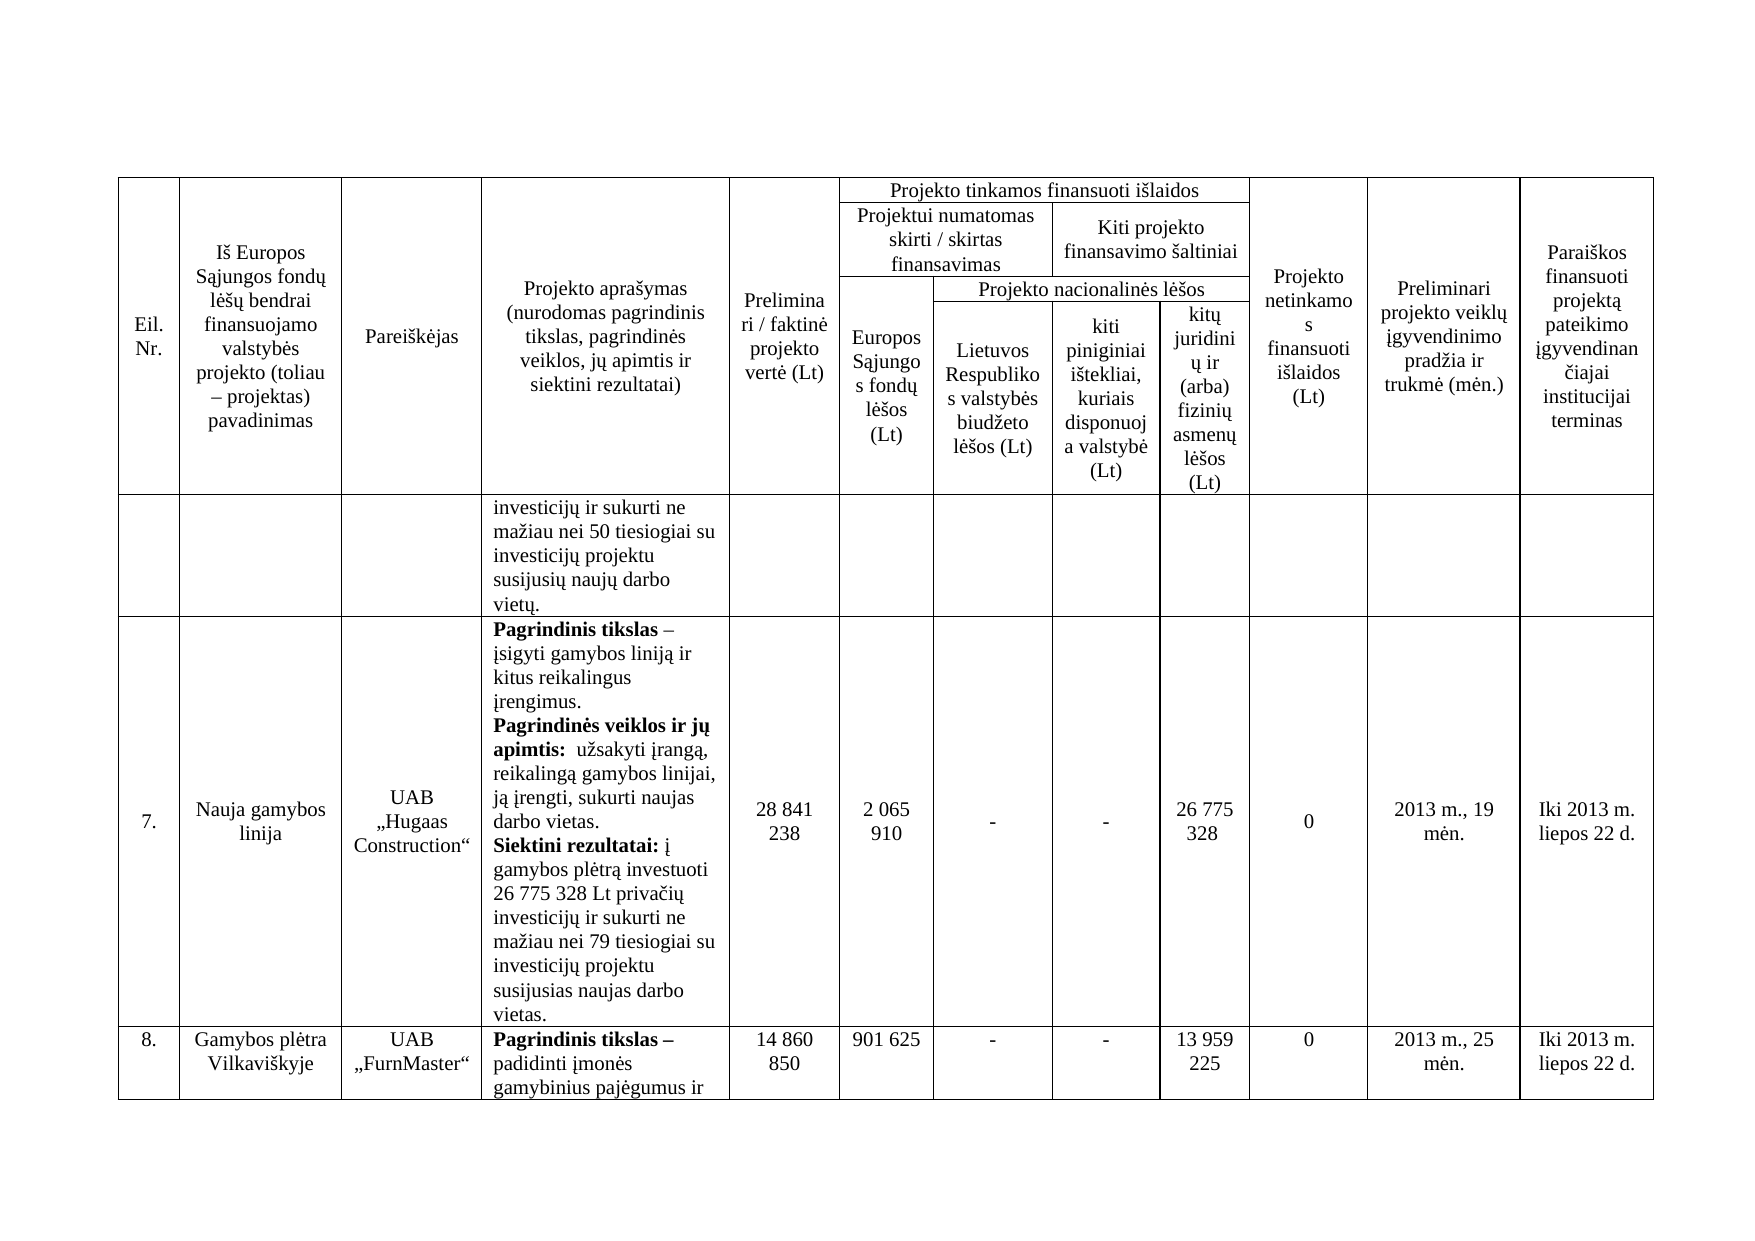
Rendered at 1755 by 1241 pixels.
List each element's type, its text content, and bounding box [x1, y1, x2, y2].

table_cell 13 959 225 [1161, 1027, 1249, 1099]
table_cell [730, 495, 839, 616]
table_header Preliminari projekto veiklų įgyvendinimo pradžia ir trukmė (mėn.) [1368, 178, 1519, 494]
table_cell UAB „FurnMaster“ [342, 1027, 481, 1099]
table_header Eil. Nr. [119, 178, 179, 494]
table_cell Iki 2013 m. liepos 22 d. [1521, 1027, 1653, 1099]
table_cell Pagrindinis tikslas – padidinti įmonės gamybinius pajėgumus ir [482, 1027, 729, 1099]
table_cell 901 625 [840, 1027, 933, 1099]
table_cell [1368, 495, 1519, 616]
table_header Projekto netinkamos finansuoti išlaidos (Lt) [1250, 178, 1367, 494]
table_cell - [1053, 495, 1159, 616]
table_cell [840, 495, 933, 616]
table_header Projekto aprašymas (nurodomas pagrindinis tikslas, pagrindinės veiklos, jų apimtis ir siektini rezultatai) [482, 178, 729, 494]
table_cell 0 [1250, 1027, 1367, 1099]
table_cell Projektui numatomas skirti / skirtas finansavimas [840, 203, 1052, 276]
table_cell Kiti projekto finansavimo šaltiniai [1053, 203, 1249, 276]
table_cell - [1053, 1027, 1159, 1099]
table_cell - [934, 1027, 1052, 1099]
table_cell Projekto nacionalinės lėšos [934, 277, 1249, 301]
table_header Preliminari / faktinė projekto vertė (Lt) [730, 178, 839, 494]
table_cell [119, 495, 179, 616]
table_cell - [934, 495, 1052, 616]
table_cell 28 841 238 [730, 617, 839, 1026]
table_cell [180, 495, 341, 616]
table_header Pareiškėjas [342, 178, 481, 494]
table_cell 14 860 850 [730, 1027, 839, 1099]
table_cell Iki 2013 m. liepos 22 d. [1521, 617, 1653, 1026]
table_header Iš Europos Sąjungos fondų lėšų bendrai finansuojamo valstybės projekto (toliau – projektas) pavadinimas [180, 178, 341, 494]
table_cell 0 [1250, 617, 1367, 1026]
table_cell [1521, 495, 1653, 616]
table_cell investicijų ir sukurti ne mažiau nei 50 tiesiogiai su investicijų projektu susijusių naujų darbo vietų. [482, 495, 729, 616]
table_cell [342, 495, 481, 616]
table_cell Europos Sąjungos fondų lėšos (Lt) [840, 277, 933, 494]
table_cell UAB „Hugaas Construction“ [342, 617, 481, 1026]
table_header Projekto tinkamos finansuoti išlaidos [840, 178, 1249, 202]
table_cell kiti piniginiai ištekliai, kuriais disponuoja valstybė (Lt) [1053, 302, 1159, 494]
table_cell [1250, 495, 1367, 616]
table_cell Nauja gamybos linija [180, 617, 341, 1026]
table_cell - [934, 617, 1052, 1026]
table_cell Gamybos plėtra Vilkaviškyje [180, 1027, 341, 1099]
table_cell 8. [119, 1027, 179, 1099]
table_cell - [1053, 617, 1159, 1026]
table_cell 2013 m., 25 mėn. [1368, 1027, 1519, 1099]
table_cell Lietuvos Respublikos valstybės biudžeto lėšos (Lt) [934, 302, 1052, 494]
table_cell kitų juridinių ir (arba) fizinių asmenų lėšos (Lt) [1161, 302, 1249, 494]
table_header Paraiškos finansuoti projektą pateikimo įgyvendinančiajai institucijai terminas [1521, 178, 1653, 494]
table_cell [1161, 495, 1249, 616]
table_cell Pagrindinis tikslas – įsigyti gamybos liniją ir kitus reikalingus įrengimus. Pagrindinės veiklos ir jų apimtis: užsakyti įrangą, reikalingą gamybos linijai, ją įrengti, sukurti naujas darbo vietas. Siektini rezultatai: į gamybos plėtrą investuoti 26 775 328 Lt privačių investicijų ir sukurti ne mažiau nei 79 tiesiogiai su investicijų projektu susijusias naujas darbo vietas. [482, 617, 729, 1026]
table_cell 2013 m., 19 mėn. [1368, 617, 1519, 1026]
table_cell 7. [119, 617, 179, 1026]
table_cell 2 065 910 [840, 617, 933, 1026]
table_cell 26 775 328 [1161, 617, 1249, 1026]
